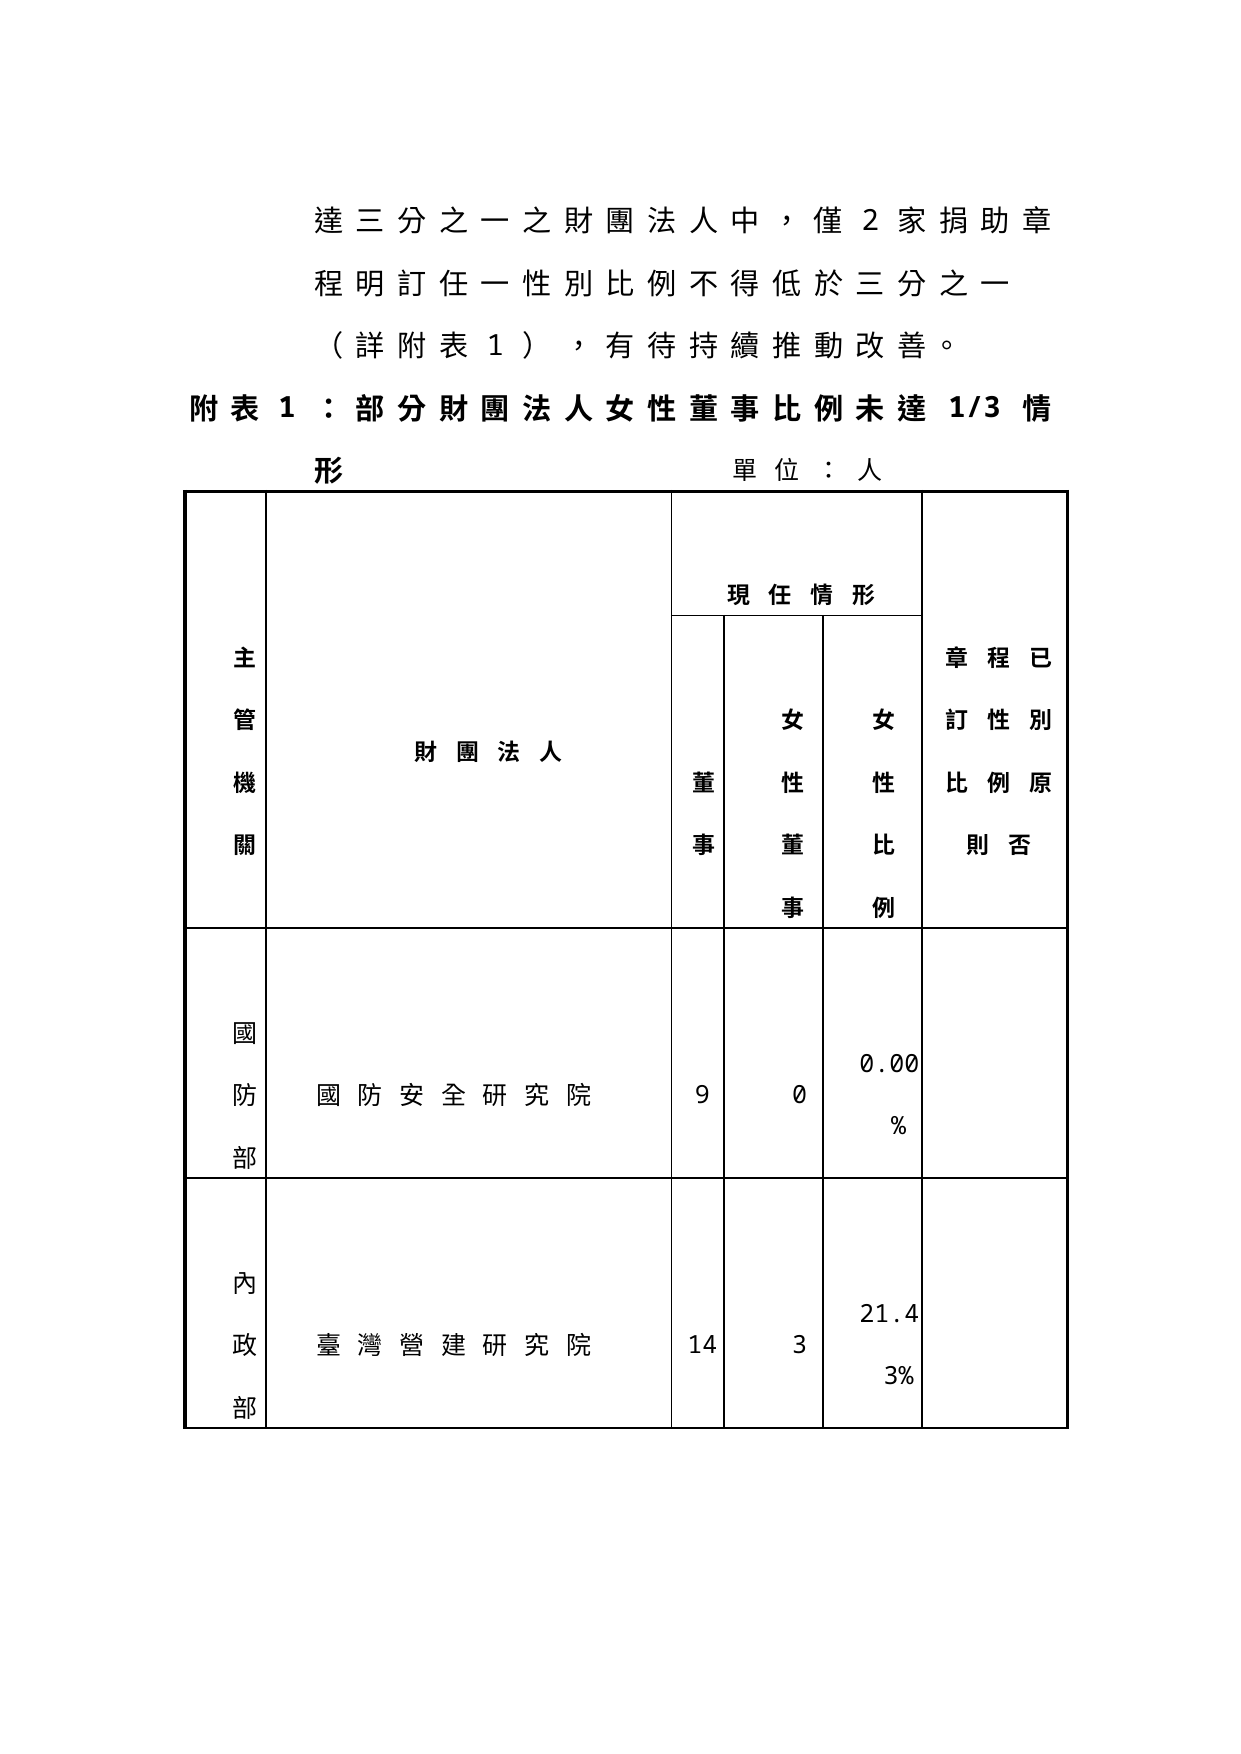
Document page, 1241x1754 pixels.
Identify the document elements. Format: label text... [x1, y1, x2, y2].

table_cell 內政部 [187, 1179, 265, 1427]
text 附表1：部分財團法人女性董事比例未達1/3情形 單位：人 [183, 365, 1058, 490]
table_cell 國防安全研究院 [267, 929, 671, 1177]
table_cell [923, 1179, 1066, 1427]
table_cell 女性董事 [725, 616, 822, 927]
table_cell 臺灣營建研究院 [267, 1179, 671, 1427]
table_cell 0.00% [824, 929, 921, 1177]
text 達三分之一之財團法人中，僅2家捐助章程明訂任一性別比例不得低於三分之一（詳附表1），有待持續推動改善。 [271, 177, 1058, 365]
table_cell 董事 [672, 616, 723, 927]
table_header 主管 機關 [187, 493, 265, 927]
table_cell 3 [725, 1179, 822, 1427]
table_cell [923, 929, 1066, 1177]
table_cell 女性比例 [824, 616, 921, 927]
table_cell 國防部 [187, 929, 265, 1177]
table_header 章程已訂性別 比例原則否 [923, 493, 1066, 927]
table_cell 21.43% [824, 1179, 921, 1427]
table_cell 9 [672, 929, 723, 1177]
table_cell 14 [672, 1179, 723, 1427]
table_header 財團法人 [267, 493, 671, 927]
table_cell 0 [725, 929, 822, 1177]
table_header 現任情形 [672, 493, 921, 615]
